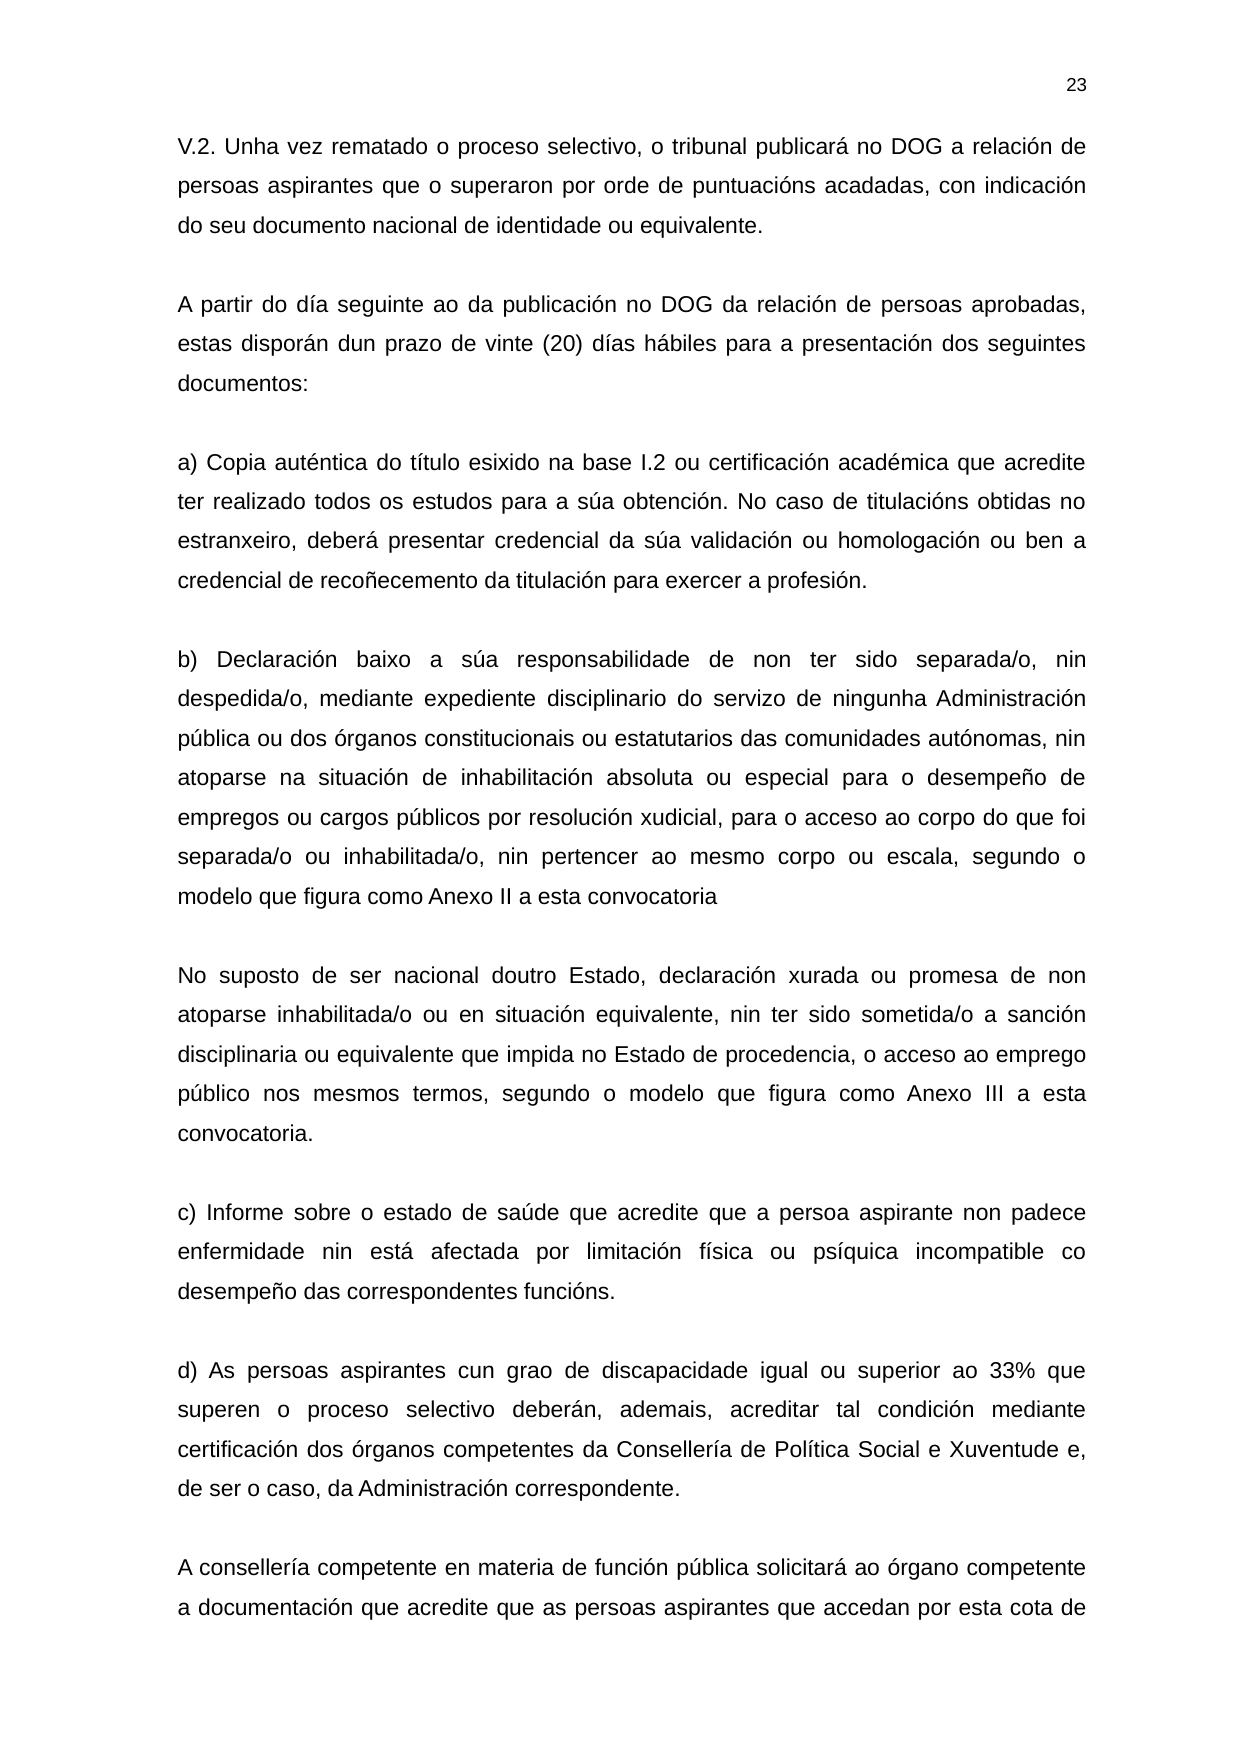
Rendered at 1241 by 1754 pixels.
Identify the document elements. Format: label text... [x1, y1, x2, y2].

text d) As persoas aspirantes cun grao de discapacidade igual ou superior ao 33% que superen o proceso selectivo deberán, ademais, acreditar tal condición mediante certificación dos órganos competentes da Consellería de Política Social e Xuventude e, de ser o caso, da Administración correspondente. [177, 1357, 1087, 1501]
text a) Copia auténtica do título esixido na base I.2 ou certificación académica que acredite ter realizado todos os estudos para a súa obtención. No caso de titulacións obtidas no estranxeiro, deberá presentar credencial da súa validación ou homologación ou ben a credencial de recoñecemento da titulación para exercer a profesión. [177, 448, 1087, 593]
text A partir do día seguinte ao da publicación no DOG da relación de persoas aprobadas, estas disporán dun prazo de vinte (20) días hábiles para a presentación dos seguintes documentos: [177, 291, 1087, 396]
text b) Declaración baixo a súa responsabilidade de non ter sido separada/o, nin despedida/o, mediante expediente disciplinario do servizo de ningunha Administración pública ou dos órganos constitucionais ou estatutarios das comunidades autónomas, nin atoparse na situación de inhabilitación absoluta ou especial para o desempeño de empregos ou cargos públicos por resolución xudicial, para o acceso ao corpo do que foi separada/o ou inhabilitada/o, nin pertencer ao mesmo corpo ou escala, segundo o modelo que figura como Anexo II a esta convocatoria [177, 646, 1087, 909]
text No suposto de ser nacional doutro Estado, declaración xurada ou promesa de non atoparse inhabilitada/o ou en situación equivalente, nin ter sido sometida/o a sanción disciplinaria ou equivalente que impida no Estado de procedencia, o acceso ao emprego público nos mesmos termos, segundo o modelo que figura como Anexo III a esta convocatoria. [177, 962, 1087, 1146]
text c) Informe sobre o estado de saúde que acredite que a persoa aspirante non padece enfermidade nin está afectada por limitación física ou psíquica incompatible co desempeño das correspondentes funcións. [177, 1199, 1087, 1304]
text A consellería competente en materia de función pública solicitará ao órgano competente a documentación que acredite que as persoas aspirantes que accedan por esta cota de [177, 1554, 1087, 1620]
text V.2. Unha vez rematado o proceso selectivo, o tribunal publicará no DOG a relación de persoas aspirantes que o superaron por orde de puntuacións acadadas, con indicación do seu documento nacional de identidade ou equivalente. [177, 133, 1087, 238]
